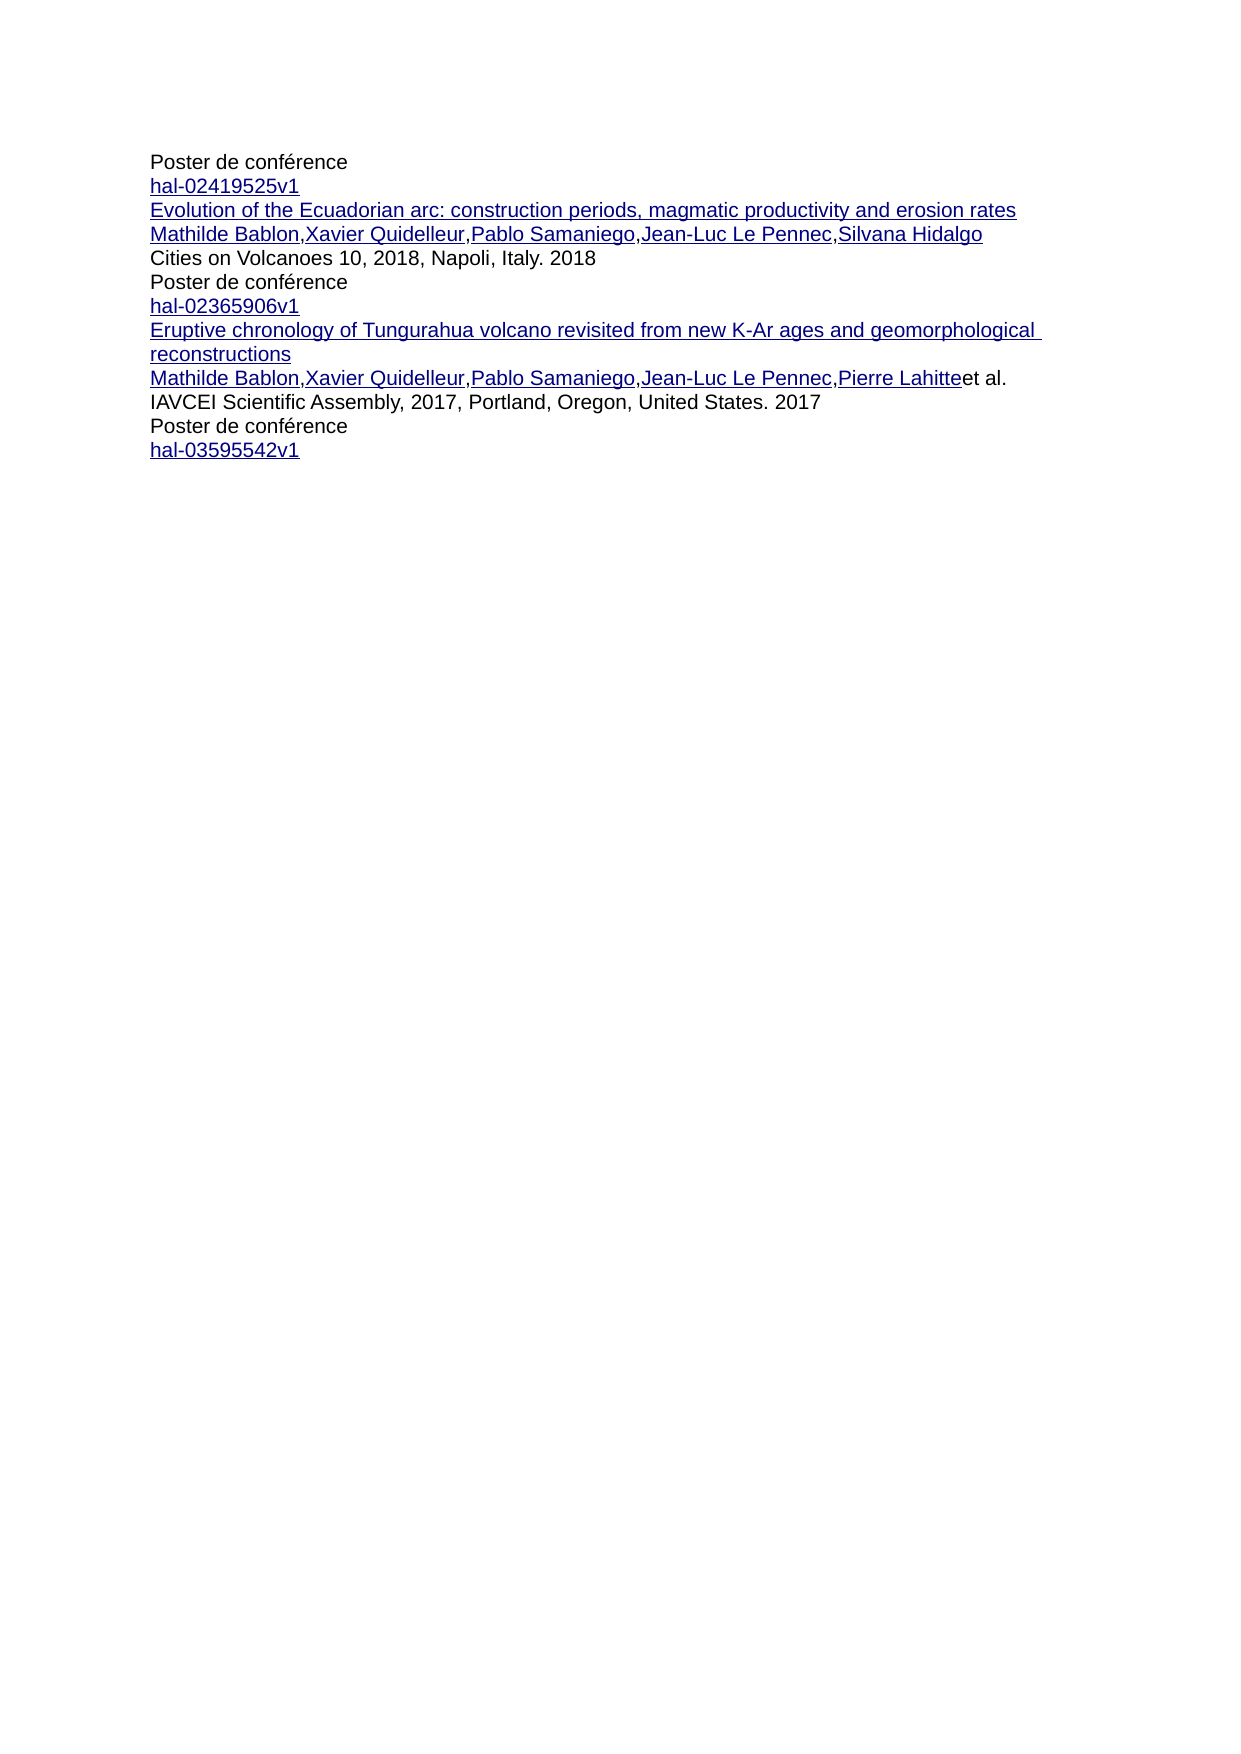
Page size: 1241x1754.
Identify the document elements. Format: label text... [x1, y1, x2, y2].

table_cell Poster de conférence hal-02419525v1 [150, 150, 1090, 198]
table_cell Eruptive chronology of Tungurahua volcano revisited from new K-Ar ages and geomorphological reconstructions Mathilde Bablon,Xavier Quidelleur,Pablo Samaniego,Jean-Luc Le Pennec,Pierre Lahitteet al. IAVCEI Scientific Assembly, 2017, Portland, Oregon, United States. 2017 Poster de conférence hal-03595542v1 [150, 318, 1090, 461]
table_cell Evolution of the Ecuadorian arc: construction periods, magmatic productivity and erosion rates Mathilde Bablon,Xavier Quidelleur,Pablo Samaniego,Jean-Luc Le Pennec,Silvana Hidalgo Cities on Volcanoes 10, 2018, Napoli, Italy. 2018 Poster de conférence hal-02365906v1 [150, 198, 1090, 318]
